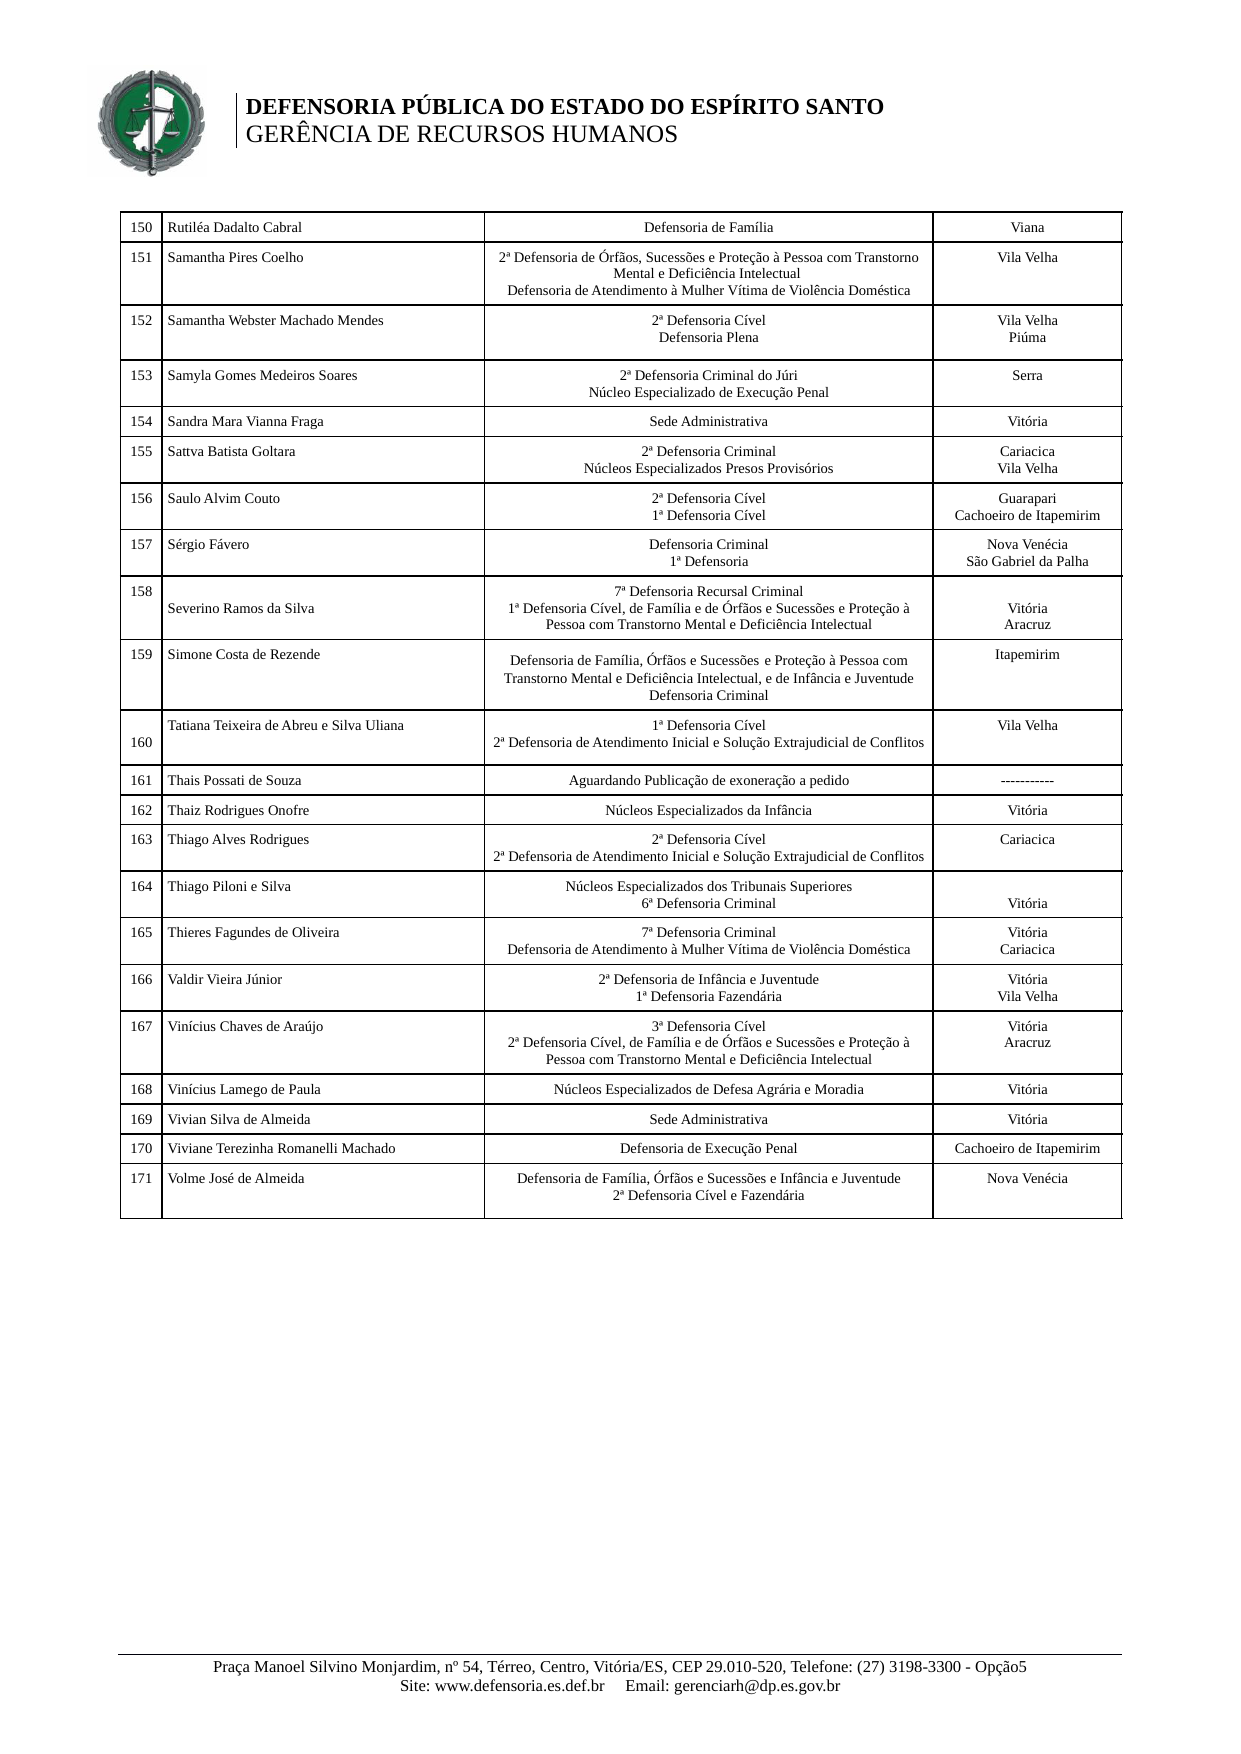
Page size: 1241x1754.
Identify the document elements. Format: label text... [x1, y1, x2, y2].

table_cell Thieres Fagundes de Oliveira [163, 918, 484, 963]
table_cell 157 [121, 530, 161, 575]
table_cell Sandra Mara Vianna Fraga [163, 407, 484, 436]
table_cell 1ª Defensoria Cível 2ª Defensoria de Atendimento Inicial e Solução Extrajudicial de Conflitos [485, 711, 932, 764]
table_cell Serra [934, 361, 1121, 406]
table_cell 165 [121, 918, 161, 963]
table_cell Vila Velha Piúma [934, 306, 1121, 359]
table_cell Vila Velha [934, 711, 1121, 764]
table_cell Sattva Batista Goltara [163, 437, 484, 482]
table_cell Viviane Terezinha Romanelli Machado [163, 1135, 484, 1163]
table_cell Nova Venécia [934, 1164, 1121, 1218]
table_cell Núcleos Especializados dos Tribunais Superiores 6ª Defensoria Criminal [485, 872, 932, 917]
table_cell Thaiz Rodrigues Onofre [163, 796, 484, 824]
table_cell 3ª Defensoria Cível 2ª Defensoria Cível, de Família e de Órfãos e Sucessões e Proteção à Pessoa com Transtorno Mental e Deficiência Intelectual [485, 1012, 932, 1073]
table_cell Defensoria de Família, Órfãos e Sucessões e Infância e Juventude 2ª Defensoria Cível e Fazendária [485, 1164, 932, 1218]
table_cell 164 [121, 872, 161, 917]
table_cell 151 [121, 243, 161, 304]
table_cell 152 [121, 306, 161, 359]
table_cell Vitória [934, 407, 1121, 436]
table_cell Aguardando Publicação de exoneração a pedido [485, 766, 932, 794]
table_cell 171 [121, 1164, 161, 1218]
table_cell Vitória [934, 1075, 1121, 1103]
table_cell Rutiléa Dadalto Cabral [163, 213, 484, 241]
table_cell Itapemirim [934, 640, 1121, 709]
table_cell 7ª Defensoria Criminal Defensoria de Atendimento à Mulher Vítima de Violência Doméstica [485, 918, 932, 963]
table_cell ----------- [934, 766, 1121, 794]
table_cell 154 [121, 407, 161, 436]
table_cell Thiago Alves Rodrigues [163, 825, 484, 870]
table_cell Volme José de Almeida [163, 1164, 484, 1218]
table_cell Vinícius Lamego de Paula [163, 1075, 484, 1103]
table_cell Samantha Webster Machado Mendes [163, 306, 484, 359]
table_cell 7ª Defensoria Recursal Criminal 1ª Defensoria Cível, de Família e de Órfãos e Sucessões e Proteção à Pessoa com Transtorno Mental e Deficiência Intelectual [485, 577, 932, 639]
table_cell Defensoria de Família [485, 213, 932, 241]
table_cell Cariacica [934, 825, 1121, 870]
table_cell Valdir Vieira Júnior [163, 965, 484, 1010]
table_cell 168 [121, 1075, 161, 1103]
table_cell 160 [121, 711, 161, 764]
table_cell Núcleos Especializados da Infância [485, 796, 932, 824]
table_cell 170 [121, 1135, 161, 1163]
table_cell 161 [121, 766, 161, 794]
table_cell Vitória [934, 872, 1121, 917]
table_cell 153 [121, 361, 161, 406]
table_cell Saulo Alvim Couto [163, 484, 484, 529]
table_cell Núcleos Especializados de Defesa Agrária e Moradia [485, 1075, 932, 1103]
table_cell 2ª Defensoria de Órfãos, Sucessões e Proteção à Pessoa com Transtorno Mental e Deficiência Intelectual Defensoria de Atendimento à Mulher Vítima de Violência Doméstica [485, 243, 932, 304]
table_cell 167 [121, 1012, 161, 1073]
table_cell 163 [121, 825, 161, 870]
table_cell Severino Ramos da Silva [163, 577, 484, 639]
table_cell Vitória [934, 796, 1121, 824]
table_cell 159 [121, 640, 161, 709]
table_cell Vivian Silva de Almeida [163, 1105, 484, 1133]
table_cell 2ª Defensoria Cível 1ª Defensoria Cível [485, 484, 932, 529]
table_cell 169 [121, 1105, 161, 1133]
table_cell 155 [121, 437, 161, 482]
table_cell 2ª Defensoria Cível 2ª Defensoria de Atendimento Inicial e Solução Extrajudicial de Conflitos [485, 825, 932, 870]
table_cell Samantha Pires Coelho [163, 243, 484, 304]
table_cell 2ª Defensoria Criminal do Júri Núcleo Especializado de Execução Penal [485, 361, 932, 406]
table_cell Sede Administrativa [485, 407, 932, 436]
table_cell 150 [121, 213, 161, 241]
table_cell Viana [934, 213, 1121, 241]
table_cell Defensoria de Família, Órfãos e Sucessões e Proteção à Pessoa com Transtorno Mental e Deficiência Intelectual, e de Infância e Juventude Defensoria Criminal [485, 640, 932, 709]
table_cell Defensoria de Execução Penal [485, 1135, 932, 1163]
table_cell 158 [121, 577, 161, 639]
table_cell 2ª Defensoria de Infância e Juventude 1ª Defensoria Fazendária [485, 965, 932, 1010]
table_cell 162 [121, 796, 161, 824]
table_cell Sede Administrativa [485, 1105, 932, 1133]
table_cell Vitória [934, 1105, 1121, 1133]
table_cell Nova Venécia São Gabriel da Palha [934, 530, 1121, 575]
table_cell Vitória Vila Velha [934, 965, 1121, 1010]
table_cell 2ª Defensoria Cível Defensoria Plena [485, 306, 932, 359]
table_cell Vitória Cariacica [934, 918, 1121, 963]
table_cell Vinícius Chaves de Araújo [163, 1012, 484, 1073]
table_cell Vitória Aracruz [934, 577, 1121, 639]
table_cell Vitória Aracruz [934, 1012, 1121, 1073]
table_cell 166 [121, 965, 161, 1010]
table_cell Thiago Piloni e Silva [163, 872, 484, 917]
table_cell Cariacica Vila Velha [934, 437, 1121, 482]
table_cell Vila Velha [934, 243, 1121, 304]
table_cell Defensoria Criminal 1ª Defensoria [485, 530, 932, 575]
table_cell 156 [121, 484, 161, 529]
table_cell Cachoeiro de Itapemirim [934, 1135, 1121, 1163]
table_cell Sérgio Fávero [163, 530, 484, 575]
table_cell Simone Costa de Rezende [163, 640, 484, 709]
table_cell Samyla Gomes Medeiros Soares [163, 361, 484, 406]
table_cell Guarapari Cachoeiro de Itapemirim [934, 484, 1121, 529]
table_cell 2ª Defensoria Criminal Núcleos Especializados Presos Provisórios [485, 437, 932, 482]
table_cell Thais Possati de Souza [163, 766, 484, 794]
table_cell Tatiana Teixeira de Abreu e Silva Uliana [163, 711, 484, 764]
